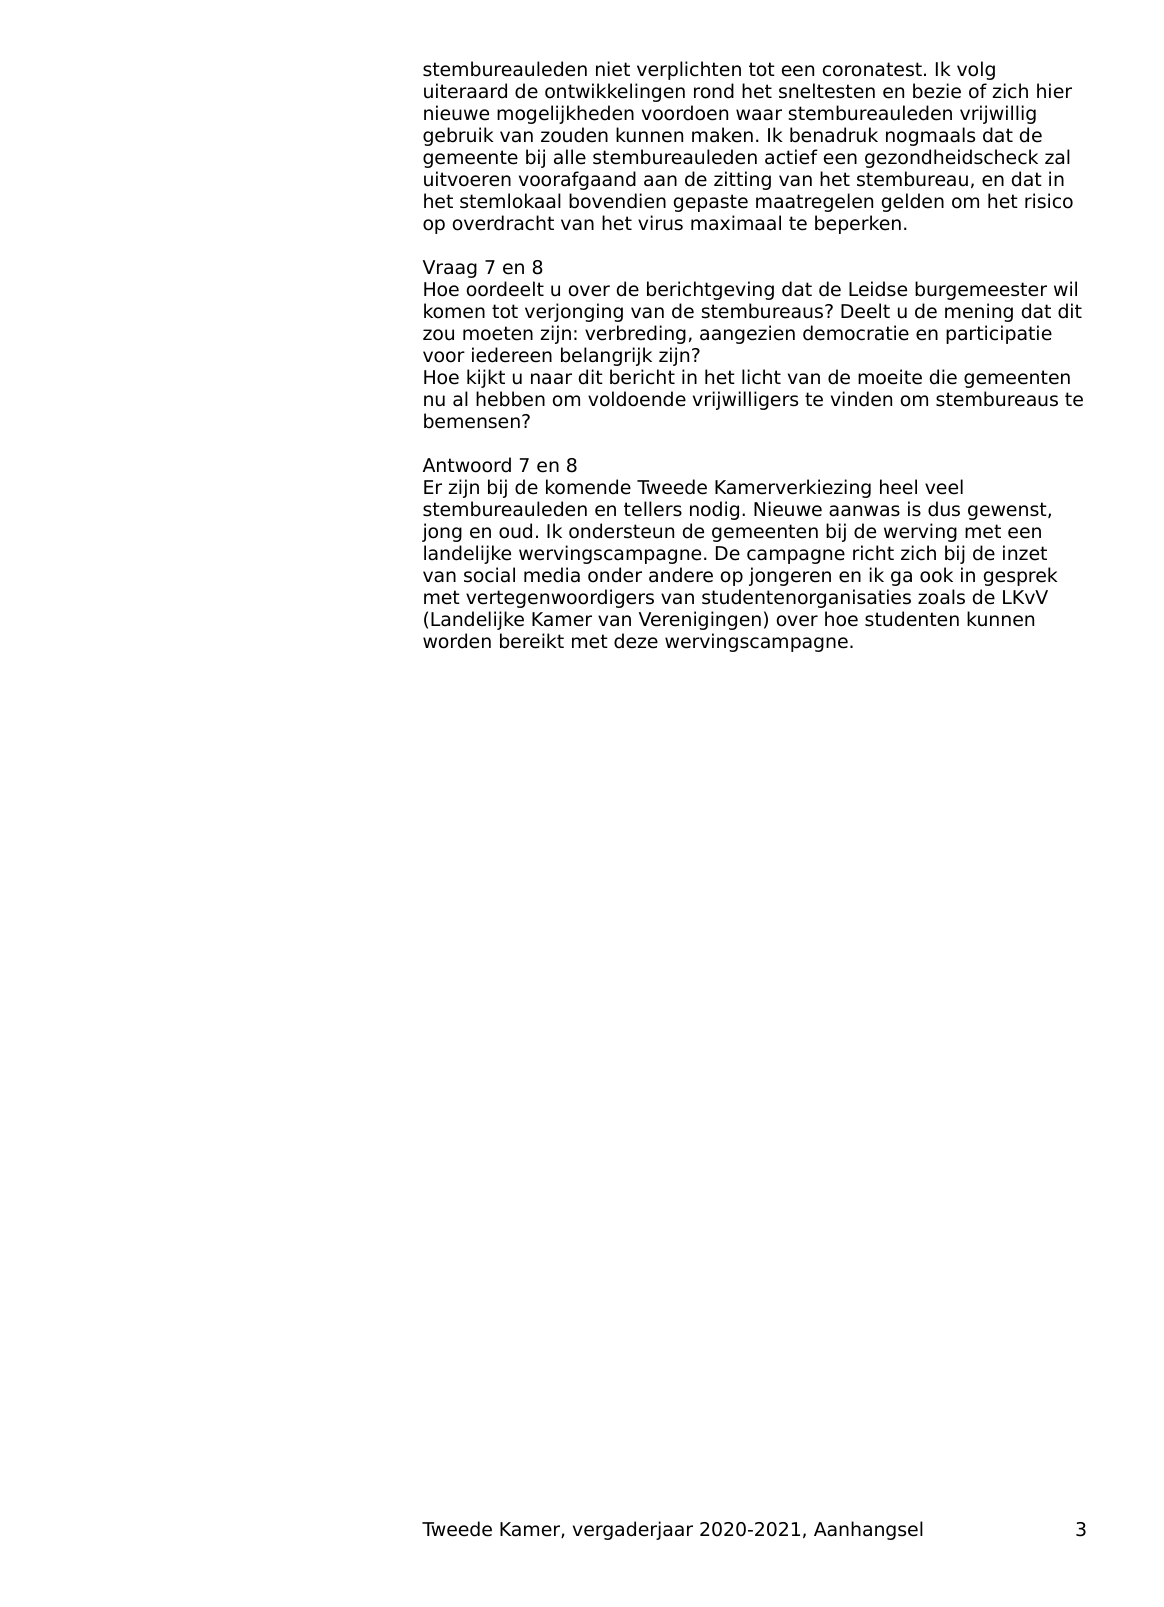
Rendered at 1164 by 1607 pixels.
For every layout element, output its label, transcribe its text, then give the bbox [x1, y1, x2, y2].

text Er zijn bij de komende Tweede Kamerverkiezing heel veel stembureauleden en tellers nodig. Nieuwe aanwas is dus gewenst, jong en oud. Ik ondersteun de gemeenten bij de werving met een landelijke wervingscampagne. De campagne richt zich bij de inzet van social media onder andere op jongeren en ik ga ook in gesprek met vertegenwoordigers van studentenorganisaties zoals de LKvV (Landelijke Kamer van Verenigingen) over hoe studenten kunnen worden bereikt met deze wervingscampagne. [422, 477, 1087, 653]
text Antwoord 7 en 8 [422, 455, 1087, 477]
text Hoe kijkt u naar dit bericht in het licht van de moeite die gemeenten nu al hebben om voldoende vrijwilligers te vinden om stembureaus te bemensen? [422, 367, 1087, 433]
text Hoe oordeelt u over de berichtgeving dat de Leidse burgemeester wil komen tot verjonging van de stembureaus? Deelt u de mening dat dit zou moeten zijn: verbreding, aangezien democratie en participatie voor iedereen belangrijk zijn? [422, 279, 1087, 367]
text stembureauleden niet verplichten tot een coronatest. Ik volg uiteraard de ontwikkelingen rond het sneltesten en bezie of zich hier nieuwe mogelijkheden voordoen waar stembureauleden vrijwillig gebruik van zouden kunnen maken. Ik benadruk nogmaals dat de gemeente bij alle stembureauleden actief een gezondheidscheck zal uitvoeren voorafgaand aan de zitting van het stembureau, en dat in het stemlokaal bovendien gepaste maatregelen gelden om het risico op overdracht van het virus maximaal te beperken. [422, 59, 1087, 235]
text Vraag 7 en 8 [422, 257, 1087, 279]
